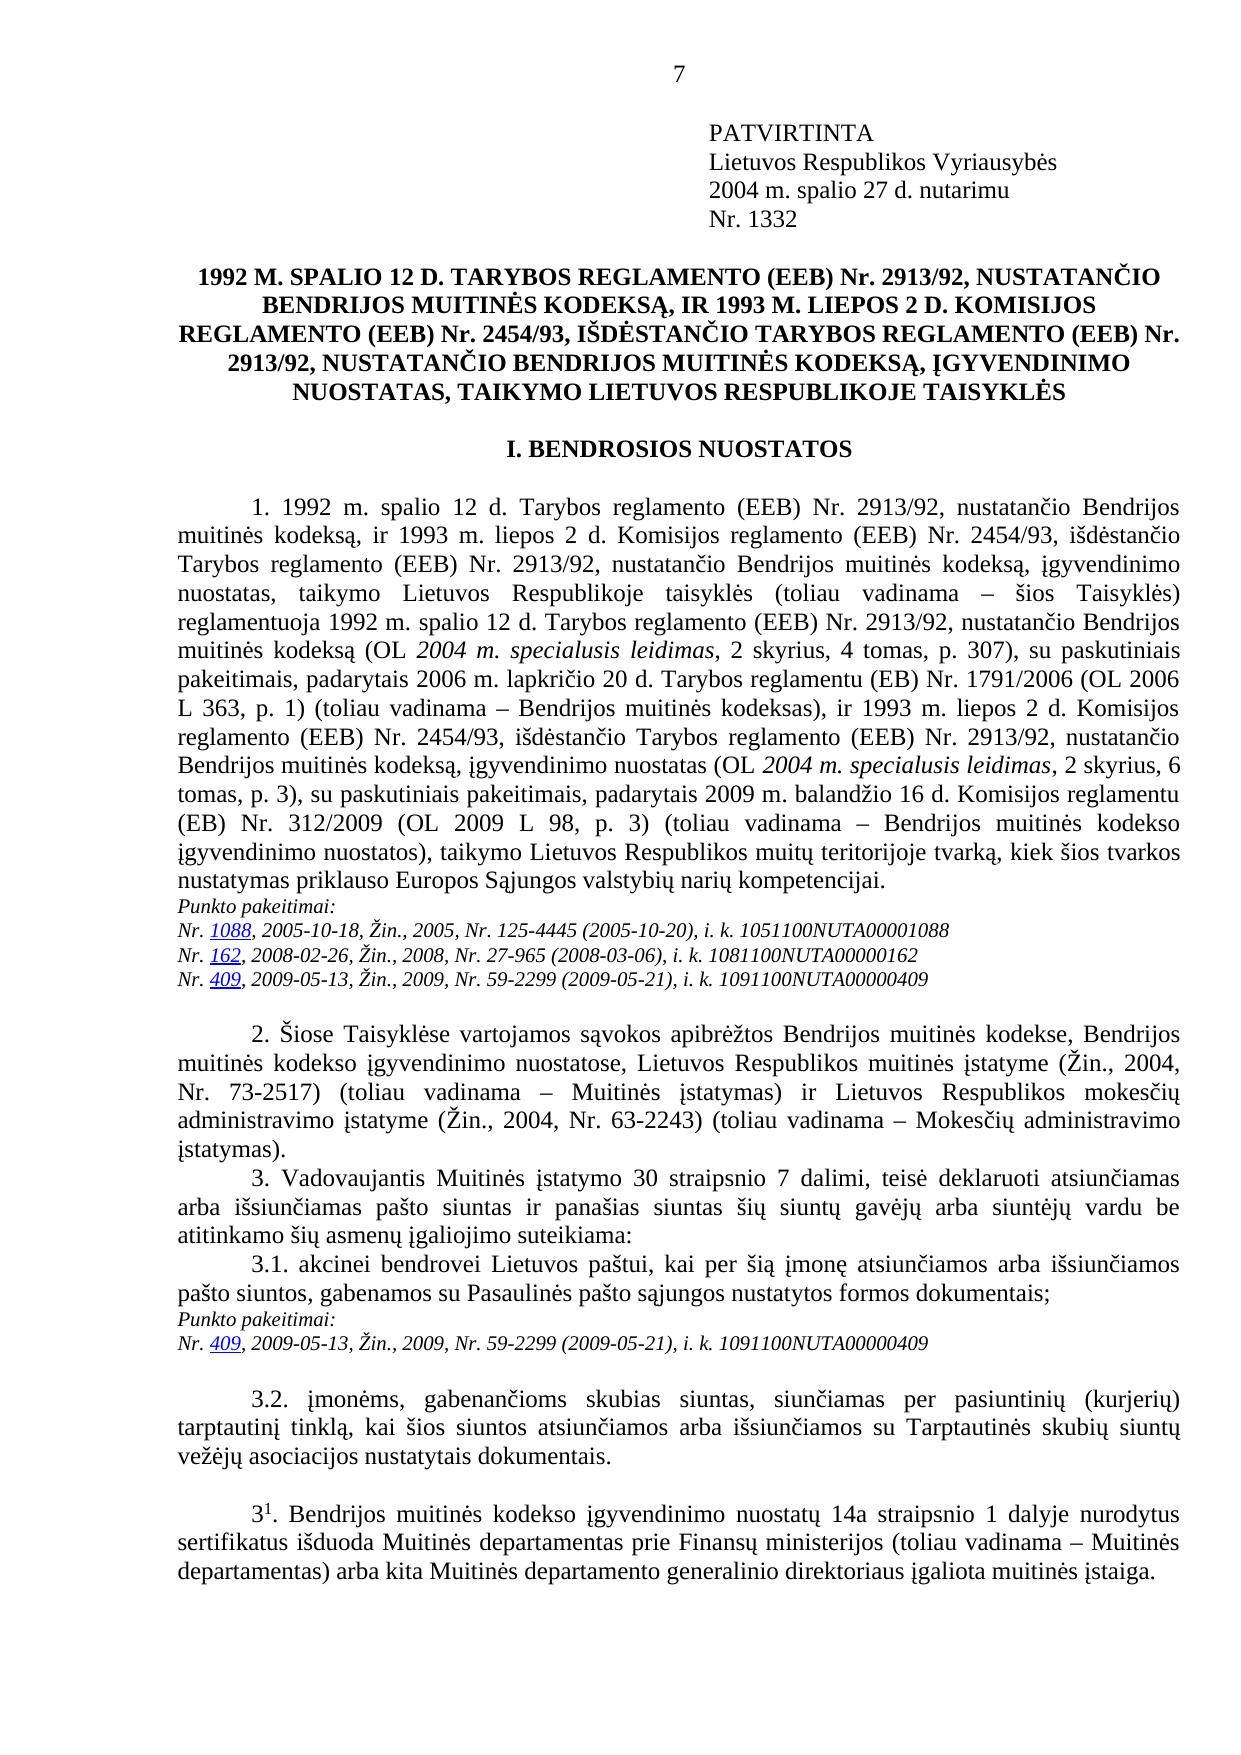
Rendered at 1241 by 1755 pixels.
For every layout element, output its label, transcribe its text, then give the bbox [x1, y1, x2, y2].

text 31. Bendrijos muitinės kodekso įgyvendinimo nuostatų 14a straipsnio 1 dalyje nurodytus sertifikatus išduoda Muitinės departamentas prie Finansų ministerijos (toliau vadinama – Muitinės departamentas) arba kita Muitinės departamento generalinio direktoriaus įgaliota muitinės įstaiga. [177, 1499, 1181, 1585]
text 3.2. įmonėms, gabenančioms skubias siuntas, siunčiamas per pasiuntinių (kurjerių) tarptautinį tinklą, kai šios siuntos atsiunčiamos arba išsiunčiamos su Tarptautinės skubių siuntų vežėjų asociacijos nustatytais dokumentais. [177, 1384, 1181, 1470]
text Nr. 162, 2008-02-26, Žin., 2008, Nr. 27-965 (2008-03-06), i. k. 1081100NUTA00000162 [177, 942, 1181, 967]
text 3.1. akcinei bendrovei Lietuvos paštui, kai per šią įmonę atsiunčiamos arba išsiunčiamos pašto siuntos, gabenamos su Pasaulinės pašto sąjungos nustatytos formos dokumentais; [177, 1249, 1181, 1307]
text Lietuvos Respublikos Vyriausybės [177, 147, 1181, 176]
text 1. 1992 m. spalio 12 d. Tarybos reglamento (EEB) Nr. 2913/92, nustatančio Bendrijos muitinės kodeksą, ir 1993 m. liepos 2 d. Komisijos reglamento (EEB) Nr. 2454/93, išdėstančio Tarybos reglamento (EEB) Nr. 2913/92, nustatančio Bendrijos muitinės kodeksą, įgyvendinimo nuostatas, taikymo Lietuvos Respublikoje taisyklės (toliau vadinama – šios Taisyklės) reglamentuoja 1992 m. spalio 12 d. Tarybos reglamento (EEB) Nr. 2913/92, nustatančio Bendrijos muitinės kodeksą (OL 2004 m. specialusis leidimas, 2 skyrius, 4 tomas, p. 307), su paskutiniais pakeitimais, padarytais 2006 m. lapkričio 20 d. Tarybos reglamentu (EB) Nr. 1791/2006 (OL 2006 L 363, p. 1) (toliau vadinama – Bendrijos muitinės kodeksas), ir 1993 m. liepos 2 d. Komisijos reglamento (EEB) Nr. 2454/93, išdėstančio Tarybos reglamento (EEB) Nr. 2913/92, nustatančio Bendrijos muitinės kodeksą, įgyvendinimo nuostatas (OL 2004 m. specialusis leidimas, 2 skyrius, 6 tomas, p. 3), su paskutiniais pakeitimais, padarytais 2009 m. balandžio 16 d. Komisijos reglamentu (EB) Nr. 312/2009 (OL 2009 L 98, p. 3) (toliau vadinama – Bendrijos muitinės kodekso įgyvendinimo nuostatos), taikymo Lietuvos Respublikos muitų teritorijoje tvarką, kiek šios tvarkos nustatymas priklauso Europos Sąjungos valstybių narių kompetencijai. [177, 492, 1181, 894]
text 1992 M. SPALIO 12 D. TARYBOS REGLAMENTO (EEB) Nr. 2913/92, NUSTATANČIO BENDRIJOS MUITINĖS KODEKSĄ, IR 1993 M. LIEPOS 2 D. KOMISIJOS REGLAMENTO (EEB) Nr. 2454/93, IŠDĖSTANČIO TARYBOS REGLAMENTO (EEB) Nr. 2913/92, NUSTATANČIO BENDRIJOS MUITINĖS KODEKSĄ, ĮGYVENDINIMO NUOSTATAS, TAIKYMO LIETUVOS RESPUBLIKOJE TAISYKLĖS [177, 262, 1181, 406]
text 2004 m. spalio 27 d. nutarimu [177, 176, 1181, 204]
text PATVIRTINTA [709, 118, 1181, 147]
text Nr. 409, 2009-05-13, Žin., 2009, Nr. 59-2299 (2009-05-21), i. k. 1091100NUTA00000409 [177, 1331, 1181, 1355]
text 2. Šiose Taisyklėse vartojamos sąvokos apibrėžtos Bendrijos muitinės kodekse, Bendrijos muitinės kodekso įgyvendinimo nuostatose, Lietuvos Respublikos muitinės įstatyme (Žin., 2004, Nr. 73-2517) (toliau vadinama – Muitinės įstatymas) ir Lietuvos Respublikos mokesčių administravimo įstatyme (Žin., 2004, Nr. 63-2243) (toliau vadinama – Mokesčių administravimo įstatymas). [177, 1019, 1181, 1163]
text Punkto pakeitimai: [177, 1307, 1181, 1331]
text Nr. 1088, 2005-10-18, Žin., 2005, Nr. 125-4445 (2005-10-20), i. k. 1051100NUTA00001088 [177, 918, 1181, 942]
text I. BENDROSIOS NUOSTATOS [177, 434, 1181, 463]
text Nr. 1332 [177, 204, 1181, 233]
text Nr. 409, 2009-05-13, Žin., 2009, Nr. 59-2299 (2009-05-21), i. k. 1091100NUTA00000409 [177, 967, 1181, 991]
text Punkto pakeitimai: [177, 894, 1181, 918]
text 3. Vadovaujantis Muitinės įstatymo 30 straipsnio 7 dalimi, teisė deklaruoti atsiunčiamas arba išsiunčiamas pašto siuntas ir panašias siuntas šių siuntų gavėjų arba siuntėjų vardu be atitinkamo šių asmenų įgaliojimo suteikiama: [177, 1163, 1181, 1249]
